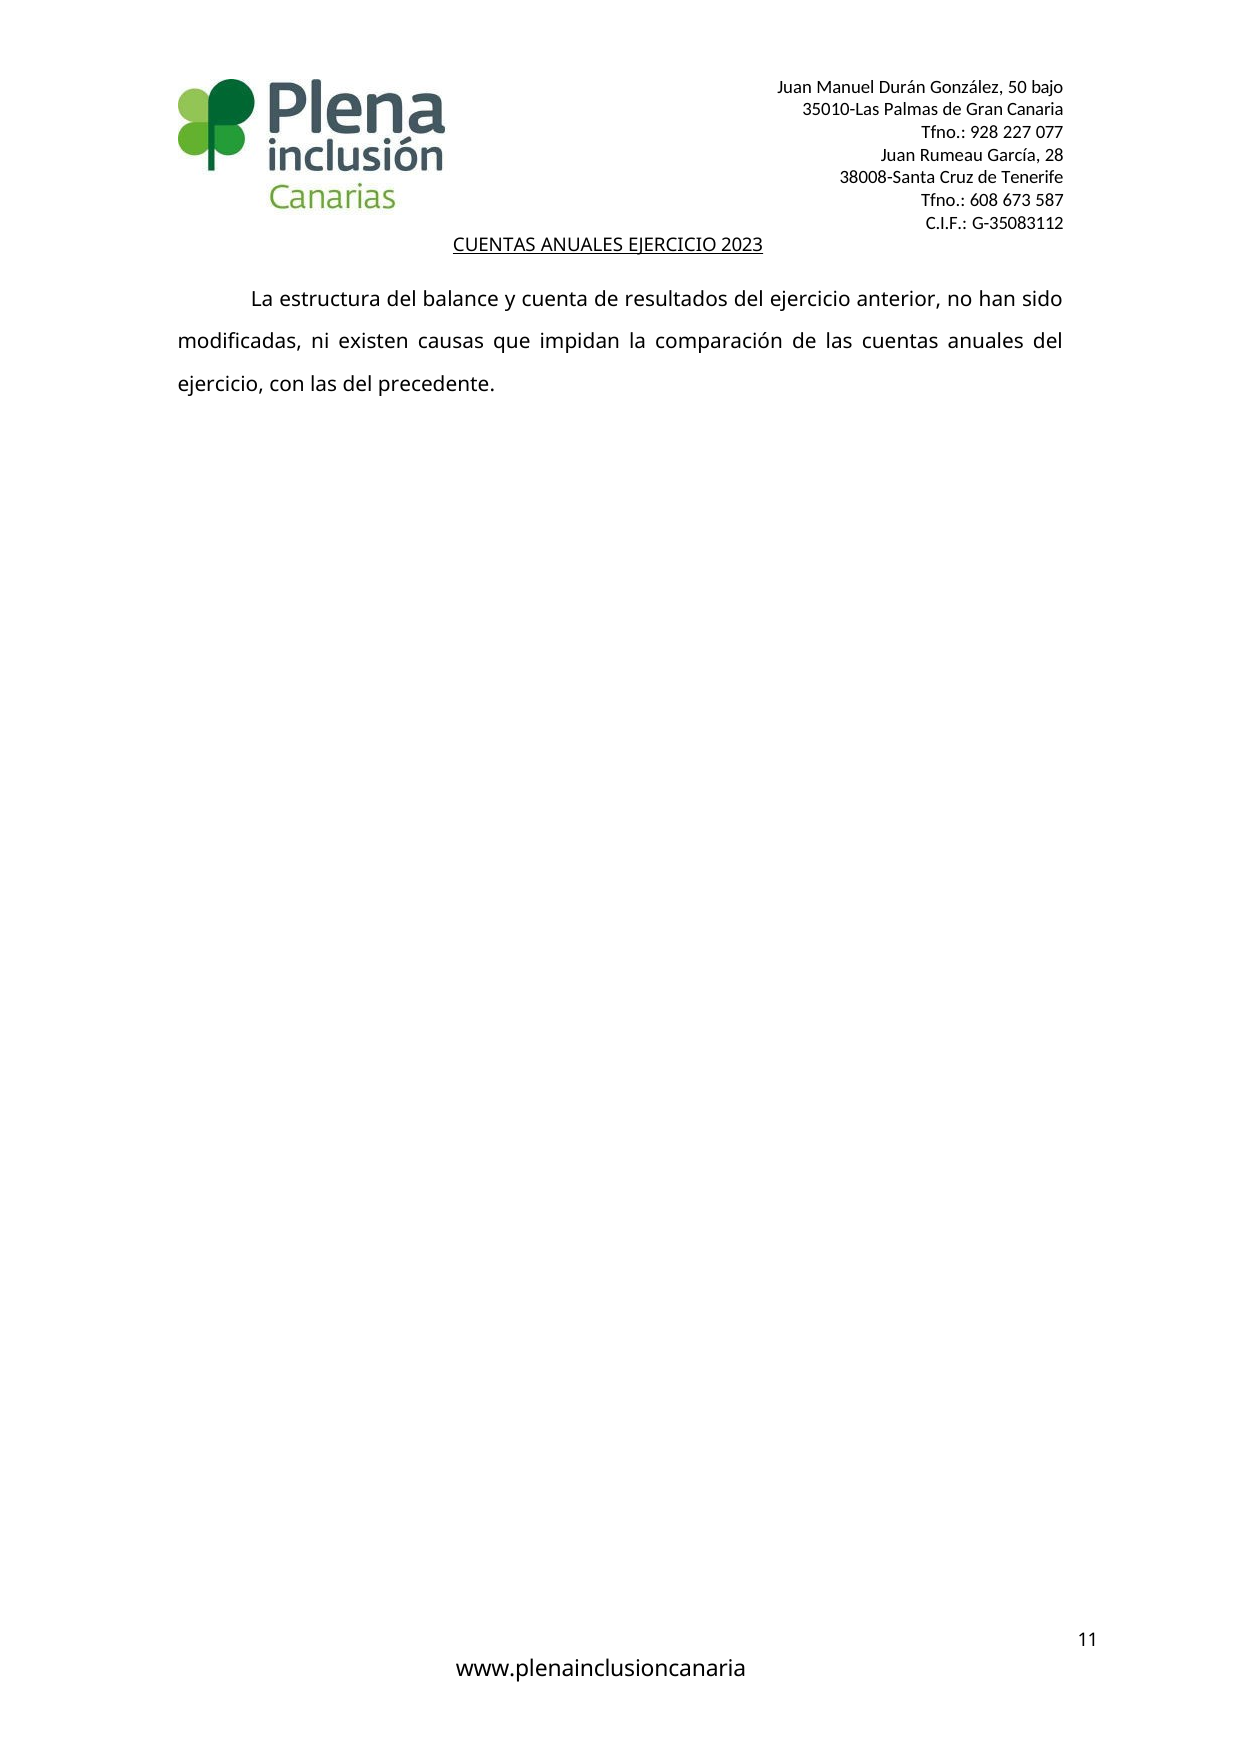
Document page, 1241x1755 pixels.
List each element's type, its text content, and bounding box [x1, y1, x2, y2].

text La estructura del balance y cuenta de resultados del ejercicio anterior, no han sido modificadas, ni existen causas que impidan la comparación de las cuentas anuales del ejercicio, con las del precedente. [177, 284, 1064, 397]
